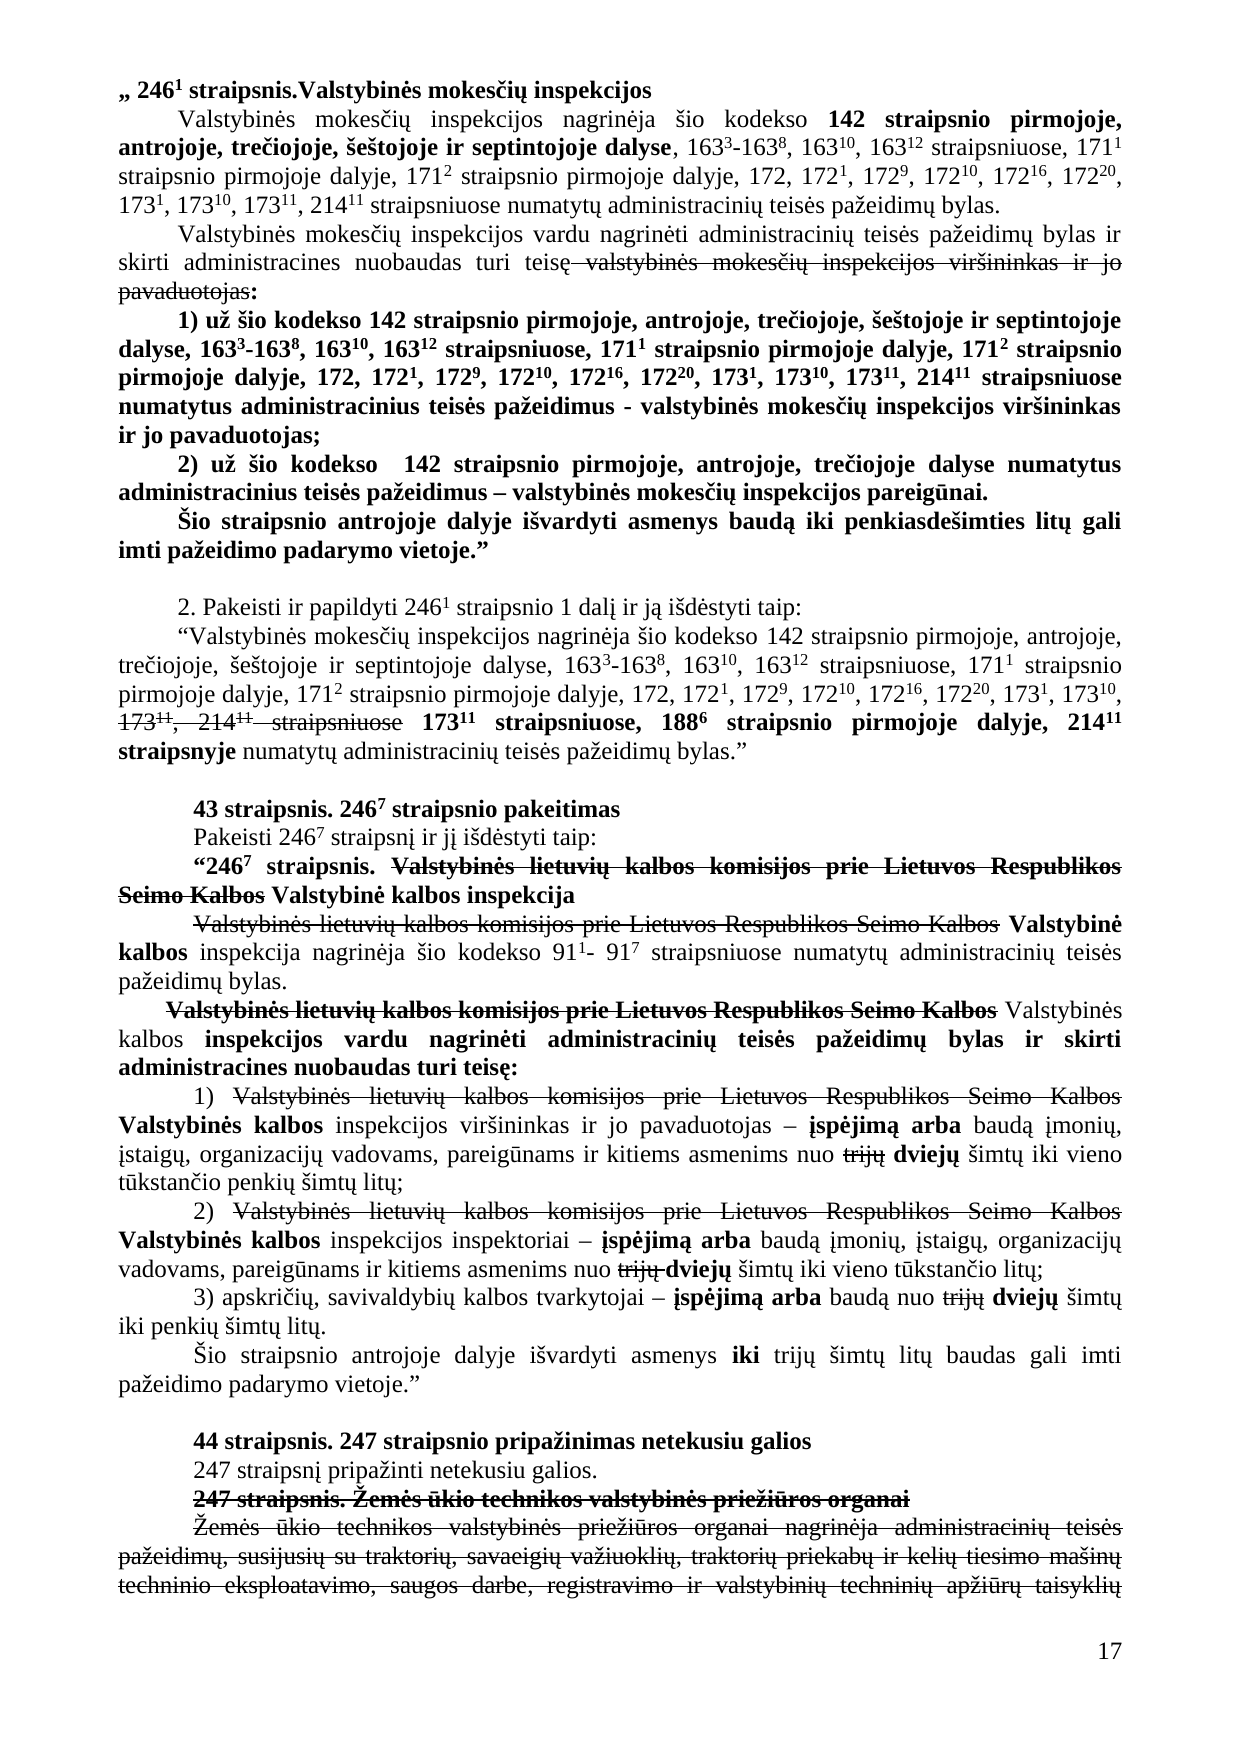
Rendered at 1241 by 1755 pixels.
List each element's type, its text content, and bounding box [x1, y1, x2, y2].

text 2. Pakeisti ir papildyti 2461 straipsnio 1 dalį ir ją išdėstyti taip: [118, 592, 1122, 621]
text Šio straipsnio antrojoje dalyje išvardyti asmenys iki trijų šimtų litų baudas gali imti pažeidimo padarymo vietoje.” [118, 1340, 1122, 1397]
text 43 straipsnis. 2467 straipsnio pakeitimas [118, 794, 1122, 822]
text 1) Valstybinės lietuvių kalbos komisijos prie Lietuvos Respublikos Seimo Kalbos Valstybinės kalbos inspekcijos viršininkas ir jo pavaduotojas – įspėjimą arba baudą įmonių, įstaigų, organizacijų vadovams, pareigūnams ir kitiems asmenims nuo trijų dviejų šimtų iki vieno tūkstančio penkių šimtų litų; [118, 1081, 1122, 1196]
text 3) apskričių, savivaldybių kalbos tvarkytojai – įspėjimą arba baudą nuo trijų dviejų šimtų iki penkių šimtų litų. [118, 1282, 1122, 1340]
text “Valstybinės mokesčių inspekcijos nagrinėja šio kodekso 142 straipsnio pirmojoje, antrojoje, trečiojoje, šeštojoje ir septintojoje dalyse, 1633-1638, 16310, 16312 straipsniuose, 1711 straipsnio pirmojoje dalyje, 1712 straipsnio pirmojoje dalyje, 172, 1721, 1729, 17210, 17216, 17220, 1731, 17310, 17311, 21411 straipsniuose 17311 straipsniuose, 1886 straipsnio pirmojoje dalyje, 21411 straipsnyje numatytų administracinių teisės pažeidimų bylas.” [118, 621, 1122, 765]
text 247 straipsnis. Žemės ūkio technikos valstybinės priežiūros organai [118, 1484, 1122, 1512]
text „ 2461 straipsnis.Valstybinės mokesčių inspekcijos [118, 75, 1122, 104]
text Žemės ūkio technikos valstybinės priežiūros organai nagrinėja administracinių teisės pažeidimų, susijusių su traktorių, savaeigių važiuoklių, traktorių priekabų ir kelių tiesimo mašinų techninio eksploatavimo, saugos darbe, registravimo ir valstybinių techninių apžiūrų taisyklių pažeidimu, bylas (šio kodekso 108 straipsnis, 123 straipsnis - dėl traktorių, savaeigių važiuoklių, traktorių priekabų ir kelių tiesimo mašinų registravimo bei techninės apžiūros). [118, 1512, 1122, 1557]
text Valstybinės lietuvių kalbos komisijos prie Lietuvos Respublikos Seimo Kalbos Valstybinės kalbos inspekcijos vardu nagrinėti administracinių teisės pažeidimų bylas ir skirti administracines nuobaudas turi teisę: [118, 995, 1122, 1081]
text Valstybinės lietuvių kalbos komisijos prie Lietuvos Respublikos Seimo Kalbos Valstybinė kalbos inspekcija nagrinėja šio kodekso 911- 917 straipsniuose numatytų administracinių teisės pažeidimų bylas. [118, 909, 1122, 995]
text 2) už šio kodekso 142 straipsnio pirmojoje, antrojoje, trečiojoje dalyse numatytus administracinius teisės pažeidimus – valstybinės mokesčių inspekcijos pareigūnai. [118, 449, 1122, 506]
text 1) už šio kodekso 142 straipsnio pirmojoje, antrojoje, trečiojoje, šeštojoje ir septintojoje dalyse, 1633-1638, 16310, 16312 straipsniuose, 1711 straipsnio pirmojoje dalyje, 1712 straipsnio pirmojoje dalyje, 172, 1721, 1729, 17210, 17216, 17220, 1731, 17310, 17311, 21411 straipsniuose numatytus administracinius teisės pažeidimus - valstybinės mokesčių inspekcijos viršininkas ir jo pavaduotojas; [118, 305, 1122, 449]
text Žemės ūkio technikos valstybinės priežiūros organai nagrinėja administracinių teisės pažeidimų, susijusių su traktorių, savaeigių važiuoklių, traktorių priekabų ir kelių tiesimo mašinų techninio eksploatavimo, saugos darbe, registravimo ir valstybinių techninių apžiūrų taisyklių pažeidimu, bylas (šio kodekso 108 straipsnis, 123 straipsnis - dėl traktorių, savaeigių važiuoklių, traktorių priekabų ir kelių tiesimo mašinų registravimo bei techninės apžiūros). [118, 1558, 1122, 1586]
text 44 straipsnis. 247 straipsnio pripažinimas netekusiu galios [118, 1426, 1122, 1455]
text Valstybinės mokesčių inspekcijos vardu nagrinėti administracinių teisės pažeidimų bylas ir skirti administracines nuobaudas turi teisę valstybinės mokesčių inspekcijos viršininkas ir jo pavaduotojas: [118, 219, 1122, 305]
text Pakeisti 2467 straipsnį ir jį išdėstyti taip: [118, 822, 1122, 851]
text 247 straipsnį pripažinti netekusiu galios. [118, 1455, 1122, 1484]
text 2) Valstybinės lietuvių kalbos komisijos prie Lietuvos Respublikos Seimo Kalbos Valstybinės kalbos inspekcijos inspektoriai – įspėjimą arba baudą įmonių, įstaigų, organizacijų vadovams, pareigūnams ir kitiems asmenims nuo trijų dviejų šimtų iki vieno tūkstančio litų; [118, 1196, 1122, 1282]
text Žemės ūkio technikos valstybinės priežiūros organai nagrinėja administracinių teisės pažeidimų, susijusių su traktorių, savaeigių važiuoklių, traktorių priekabų ir kelių tiesimo mašinų techninio eksploatavimo, saugos darbe, registravimo ir valstybinių techninių apžiūrų taisyklių pažeidimu, bylas (šio kodekso 108 straipsnis, 123 straipsnis - dėl traktorių, savaeigių važiuoklių, traktorių priekabų ir kelių tiesimo mašinų registravimo bei techninės apžiūros). [118, 1587, 1122, 1599]
text Šio straipsnio antrojoje dalyje išvardyti asmenys baudą iki penkiasdešimties litų gali imti pažeidimo padarymo vietoje.” [118, 506, 1122, 564]
text Valstybinės mokesčių inspekcijos nagrinėja šio kodekso 142 straipsnio pirmojoje, antrojoje, trečiojoje, šeštojoje ir septintojoje dalyse, 1633-1638, 16310, 16312 straipsniuose, 1711 straipsnio pirmojoje dalyje, 1712 straipsnio pirmojoje dalyje, 172, 1721, 1729, 17210, 17216, 17220, 1731, 17310, 17311, 21411 straipsniuose numatytų administracinių teisės pažeidimų bylas. [118, 104, 1122, 219]
text “2467 straipsnis. Valstybinės lietuvių kalbos komisijos prie Lietuvos Respublikos Seimo Kalbos Valstybinė kalbos inspekcija [118, 851, 1122, 909]
